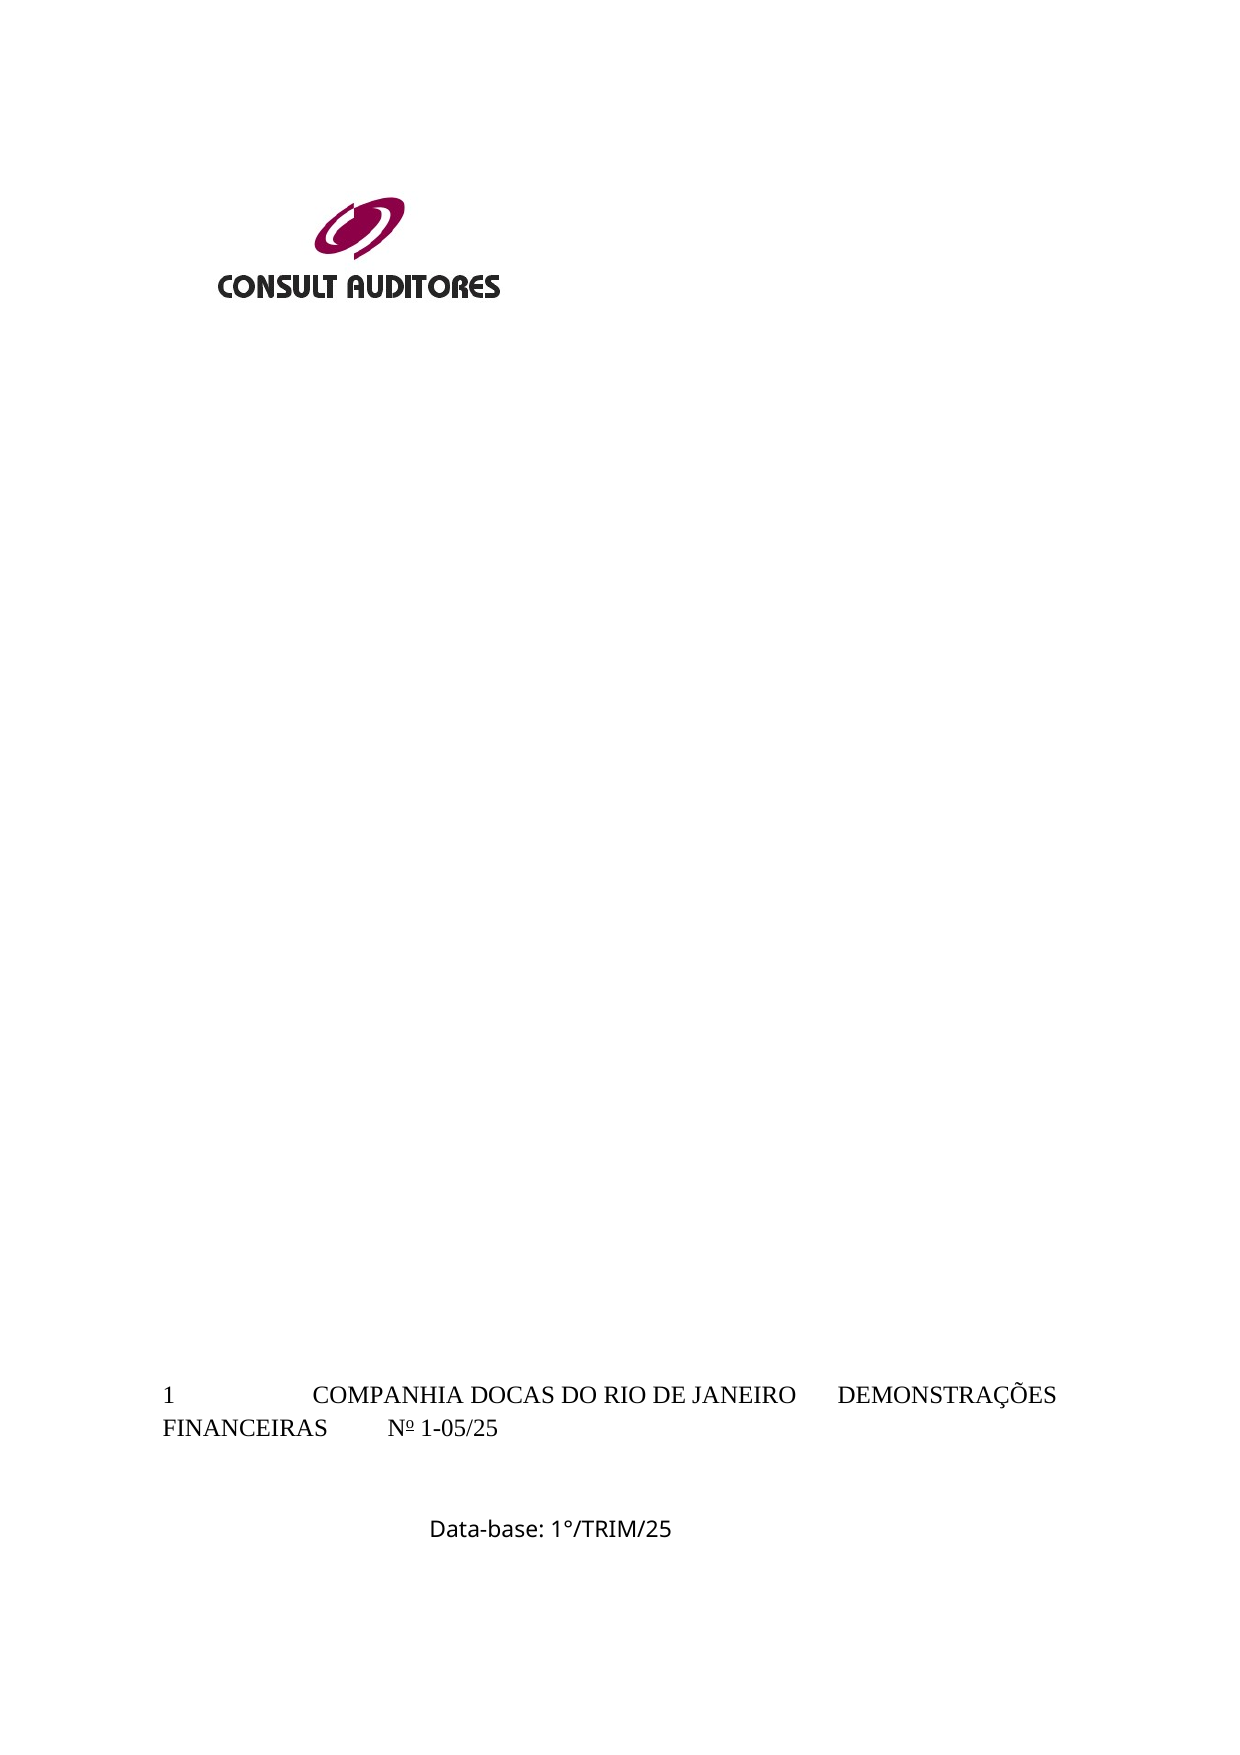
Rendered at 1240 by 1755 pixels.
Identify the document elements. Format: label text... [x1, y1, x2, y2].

subtitle COMPANHIA DOCAS DO RIO DE JANEIRO DEMONSTRAÇÕES FINANCEIRAS No 1-05/25 [162, 1371, 1123, 1442]
text Data-base: 1°/TRIM/25 [162, 1513, 1123, 1544]
